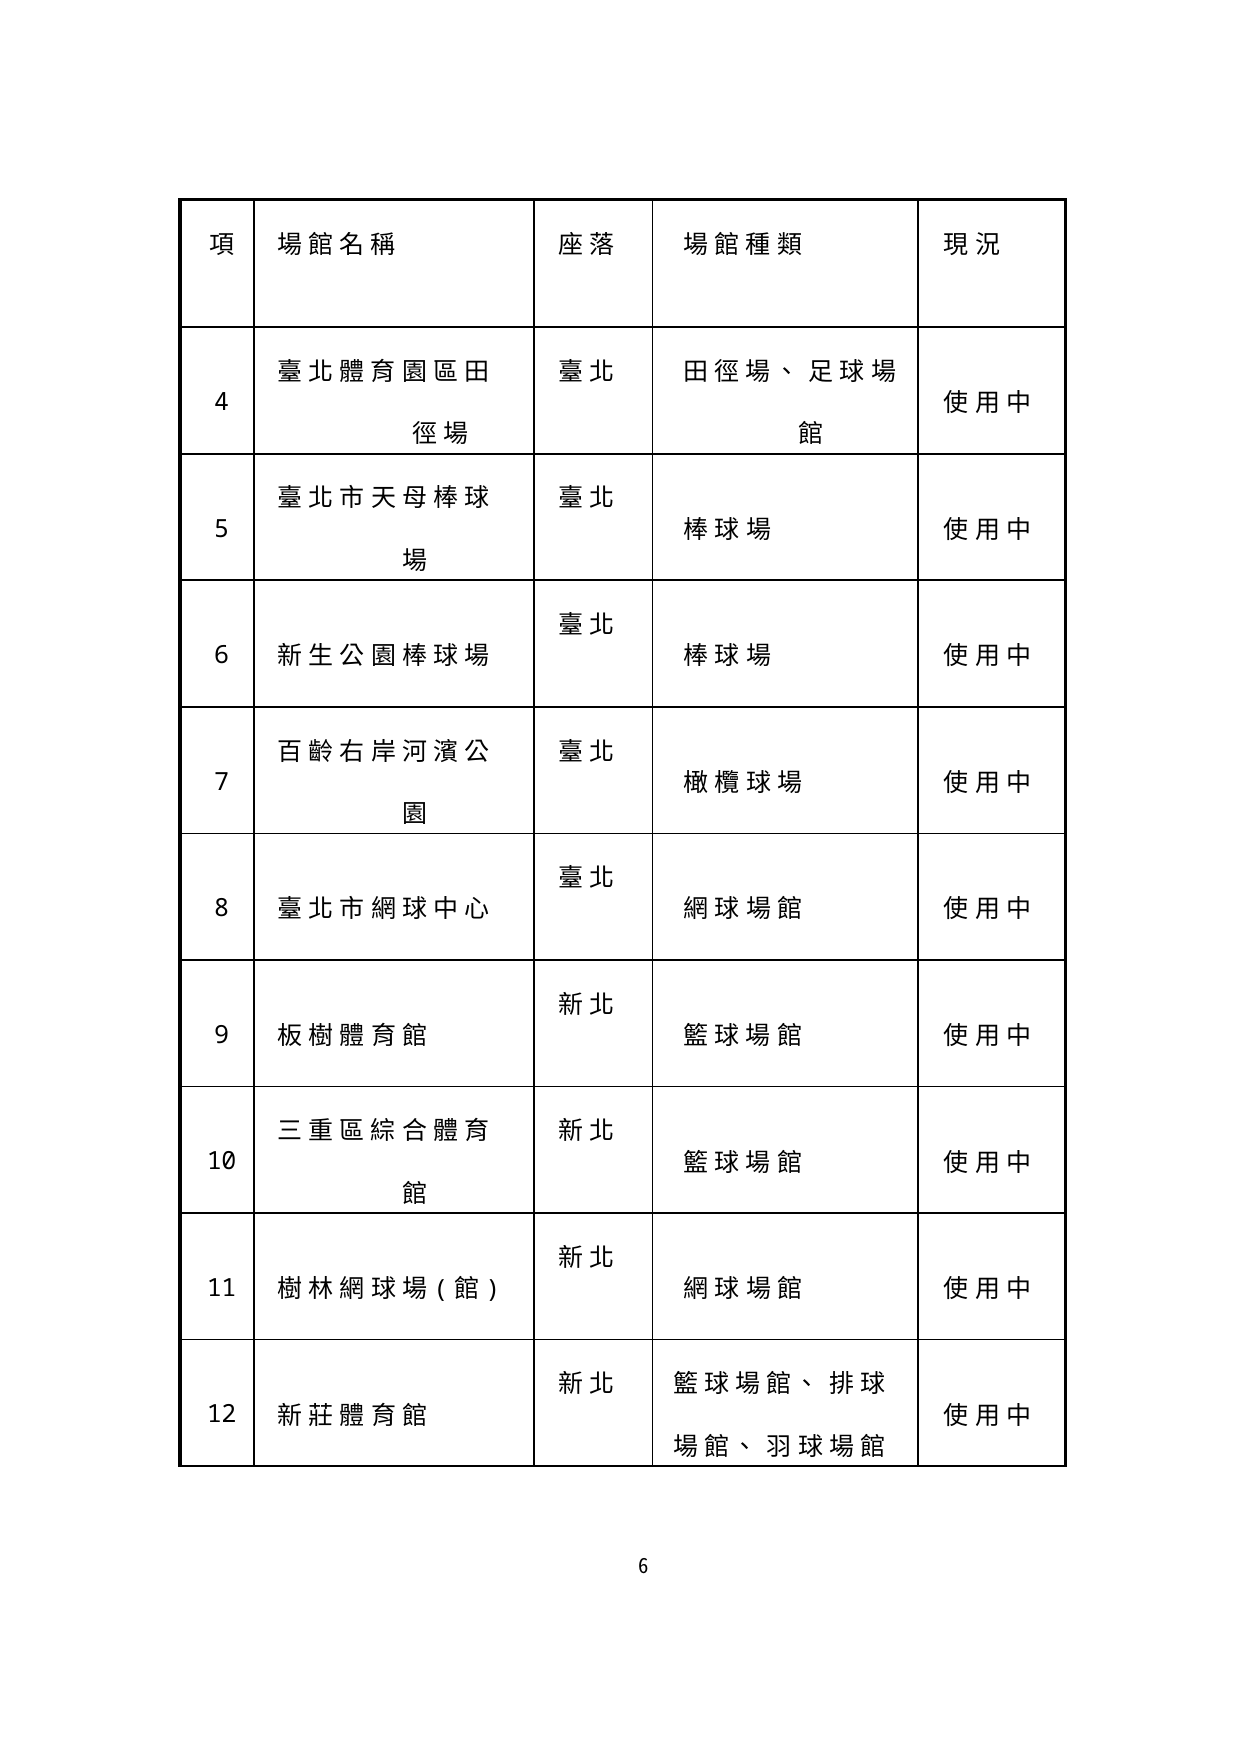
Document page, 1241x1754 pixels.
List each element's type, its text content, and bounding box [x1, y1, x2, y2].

table_cell 9 [182, 961, 253, 1086]
table_cell 橄欖球場 [653, 708, 917, 832]
table_cell 田徑場、足球場館 [653, 328, 917, 453]
table_cell 網球場館 [653, 1214, 917, 1339]
table_cell 8 [182, 834, 253, 959]
table_header 場館名稱 [255, 201, 533, 326]
table_cell 臺北市網球中心 [255, 834, 533, 959]
table_cell 使用中 [919, 455, 1064, 579]
table_cell 臺北市 [535, 455, 652, 579]
table_cell 6 [182, 581, 253, 706]
table_cell 使用中 [919, 1087, 1064, 1212]
table_cell 臺北市 [535, 834, 652, 959]
table_header 現況 [919, 201, 1064, 326]
table_header 座落市縣 [535, 201, 652, 326]
table_cell 臺北市 [535, 581, 652, 706]
table_cell 三重區綜合體育館 [255, 1087, 533, 1212]
table_cell 網球場館 [653, 834, 917, 959]
table_cell 棒球場 [653, 455, 917, 579]
table_cell 百齡右岸河濱公園 [255, 708, 533, 832]
table_cell 臺北市 [535, 708, 652, 832]
table_cell 新北市 [535, 1214, 652, 1339]
table_cell 12 [182, 1340, 253, 1465]
table_cell 使用中 [919, 1340, 1064, 1465]
table_cell 籃球場館、排球場館、羽球場館 [653, 1340, 917, 1465]
table_cell 新北市 [535, 961, 652, 1086]
table_cell 使用中 [919, 961, 1064, 1086]
table_cell 4 [182, 328, 253, 453]
table_header 場館種類 [653, 201, 917, 326]
table_cell 5 [182, 455, 253, 579]
table_cell 臺北體育園區田徑場 [255, 328, 533, 453]
table_cell 新生公園棒球場 [255, 581, 533, 706]
table_cell 使用中 [919, 1214, 1064, 1339]
table_cell 臺北市天母棒球場 [255, 455, 533, 579]
table_cell 新北市 [535, 1340, 652, 1465]
table_cell 樹林網球場(館) [255, 1214, 533, 1339]
table_cell 7 [182, 708, 253, 832]
table_cell 籃球場館 [653, 961, 917, 1086]
table_cell 11 [182, 1214, 253, 1339]
table_cell 新北市 [535, 1087, 652, 1212]
table_cell 臺北市 [535, 328, 652, 453]
table_header 項次 [182, 201, 253, 326]
table_cell 新莊體育館 [255, 1340, 533, 1465]
table_cell 棒球場 [653, 581, 917, 706]
table_cell 10 [182, 1087, 253, 1212]
table_cell 使用中 [919, 834, 1064, 959]
table_cell 使用中 [919, 581, 1064, 706]
table_cell 籃球場館 [653, 1087, 917, 1212]
table_cell 使用中 [919, 708, 1064, 832]
table_cell 使用中 [919, 328, 1064, 453]
table_cell 板樹體育館 [255, 961, 533, 1086]
